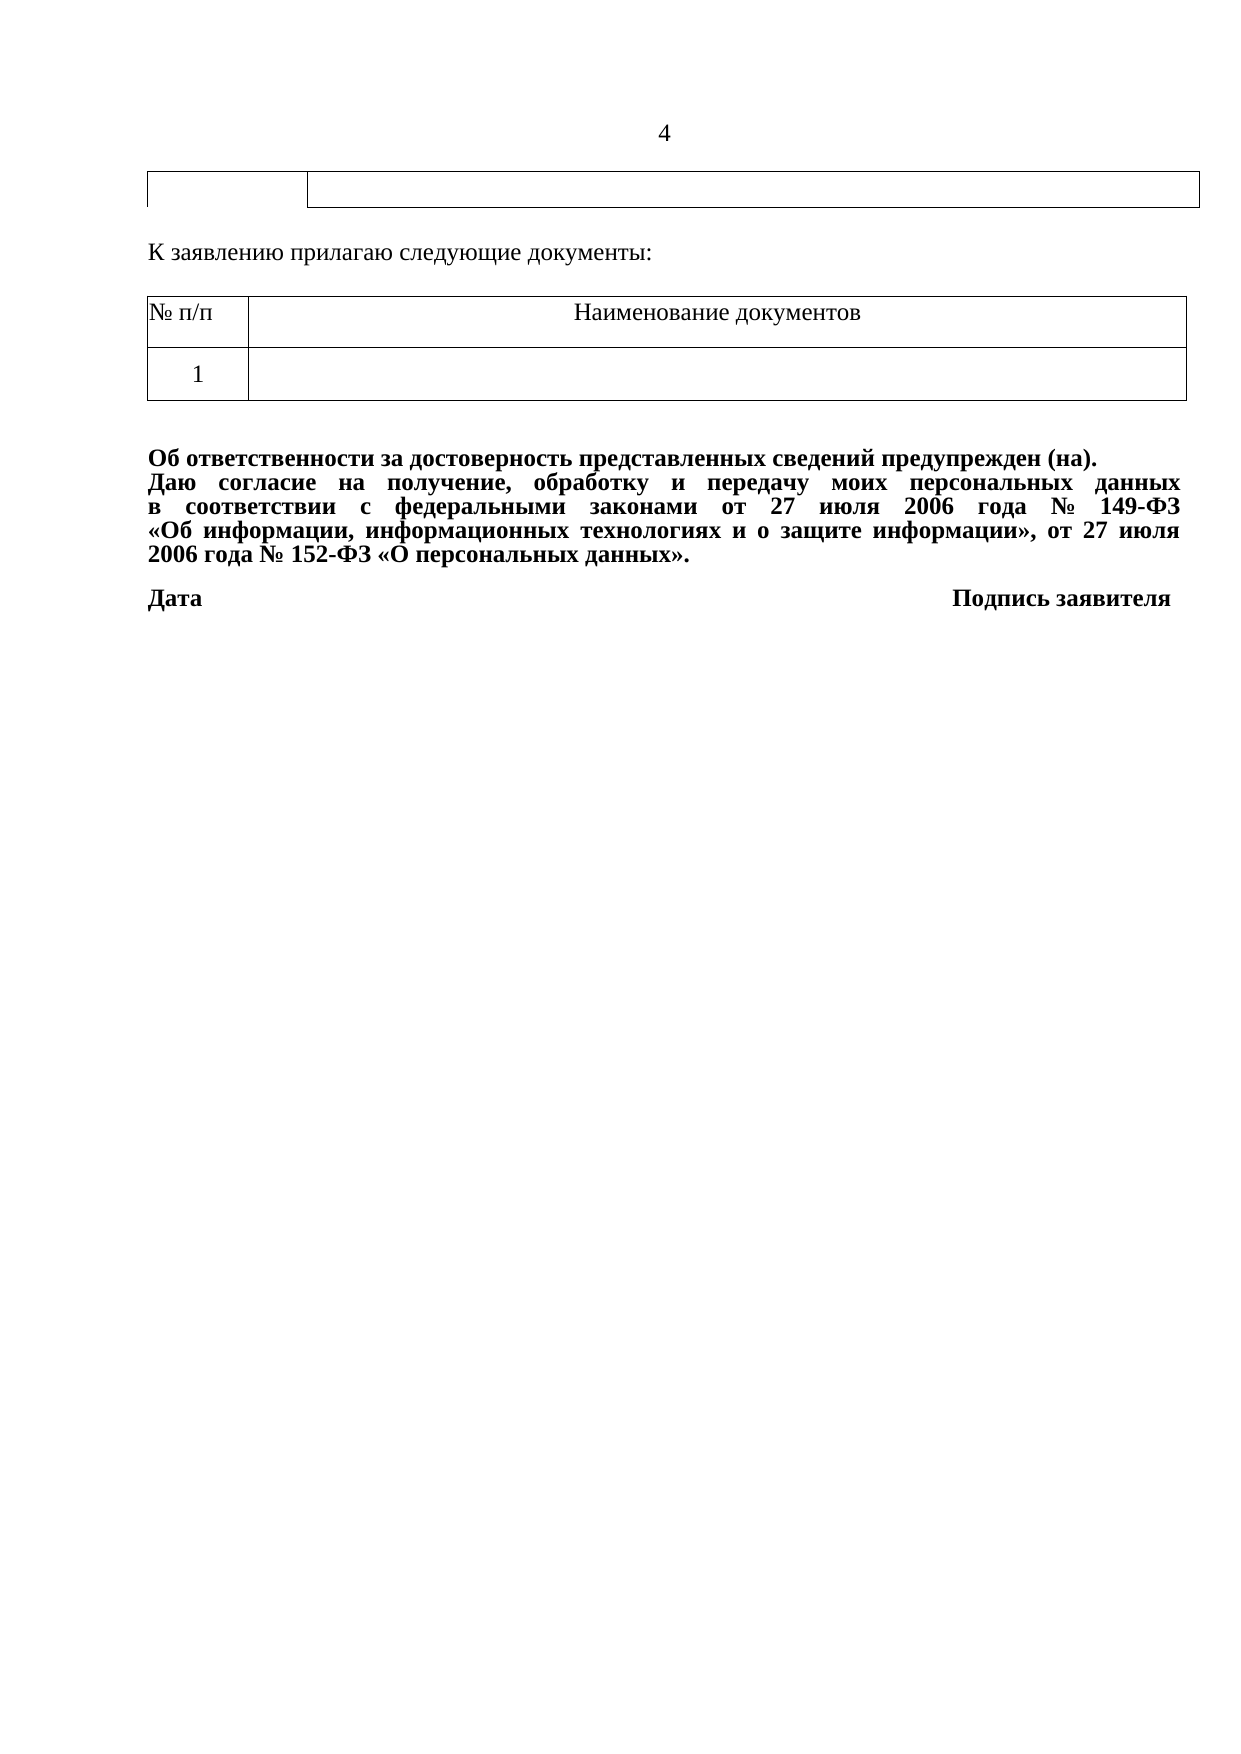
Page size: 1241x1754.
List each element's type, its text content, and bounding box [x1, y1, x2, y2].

table_cell 1 [148, 348, 248, 399]
table_cell [308, 172, 1199, 207]
table_cell [148, 172, 307, 207]
table_header № п/п [148, 297, 248, 347]
text Об ответственности за достоверность представленных сведений предупрежден (на). [148, 447, 1181, 471]
text Дата Подпись заявителя [161, 591, 1181, 610]
table_cell [249, 348, 1186, 399]
text Даю согласие на получение, обработку и передачу моих персональных данных в соответствии с федеральными законами от 27 июля 2006 года № 149-ФЗ «Об информации, информационных технологиях и о защите информации», от 27 июля 2006 года № 152-ФЗ «О персональных данных». [148, 471, 1181, 567]
text К заявлению прилагаю следующие документы: [148, 237, 1181, 266]
table_header Наименование документов [249, 297, 1186, 347]
